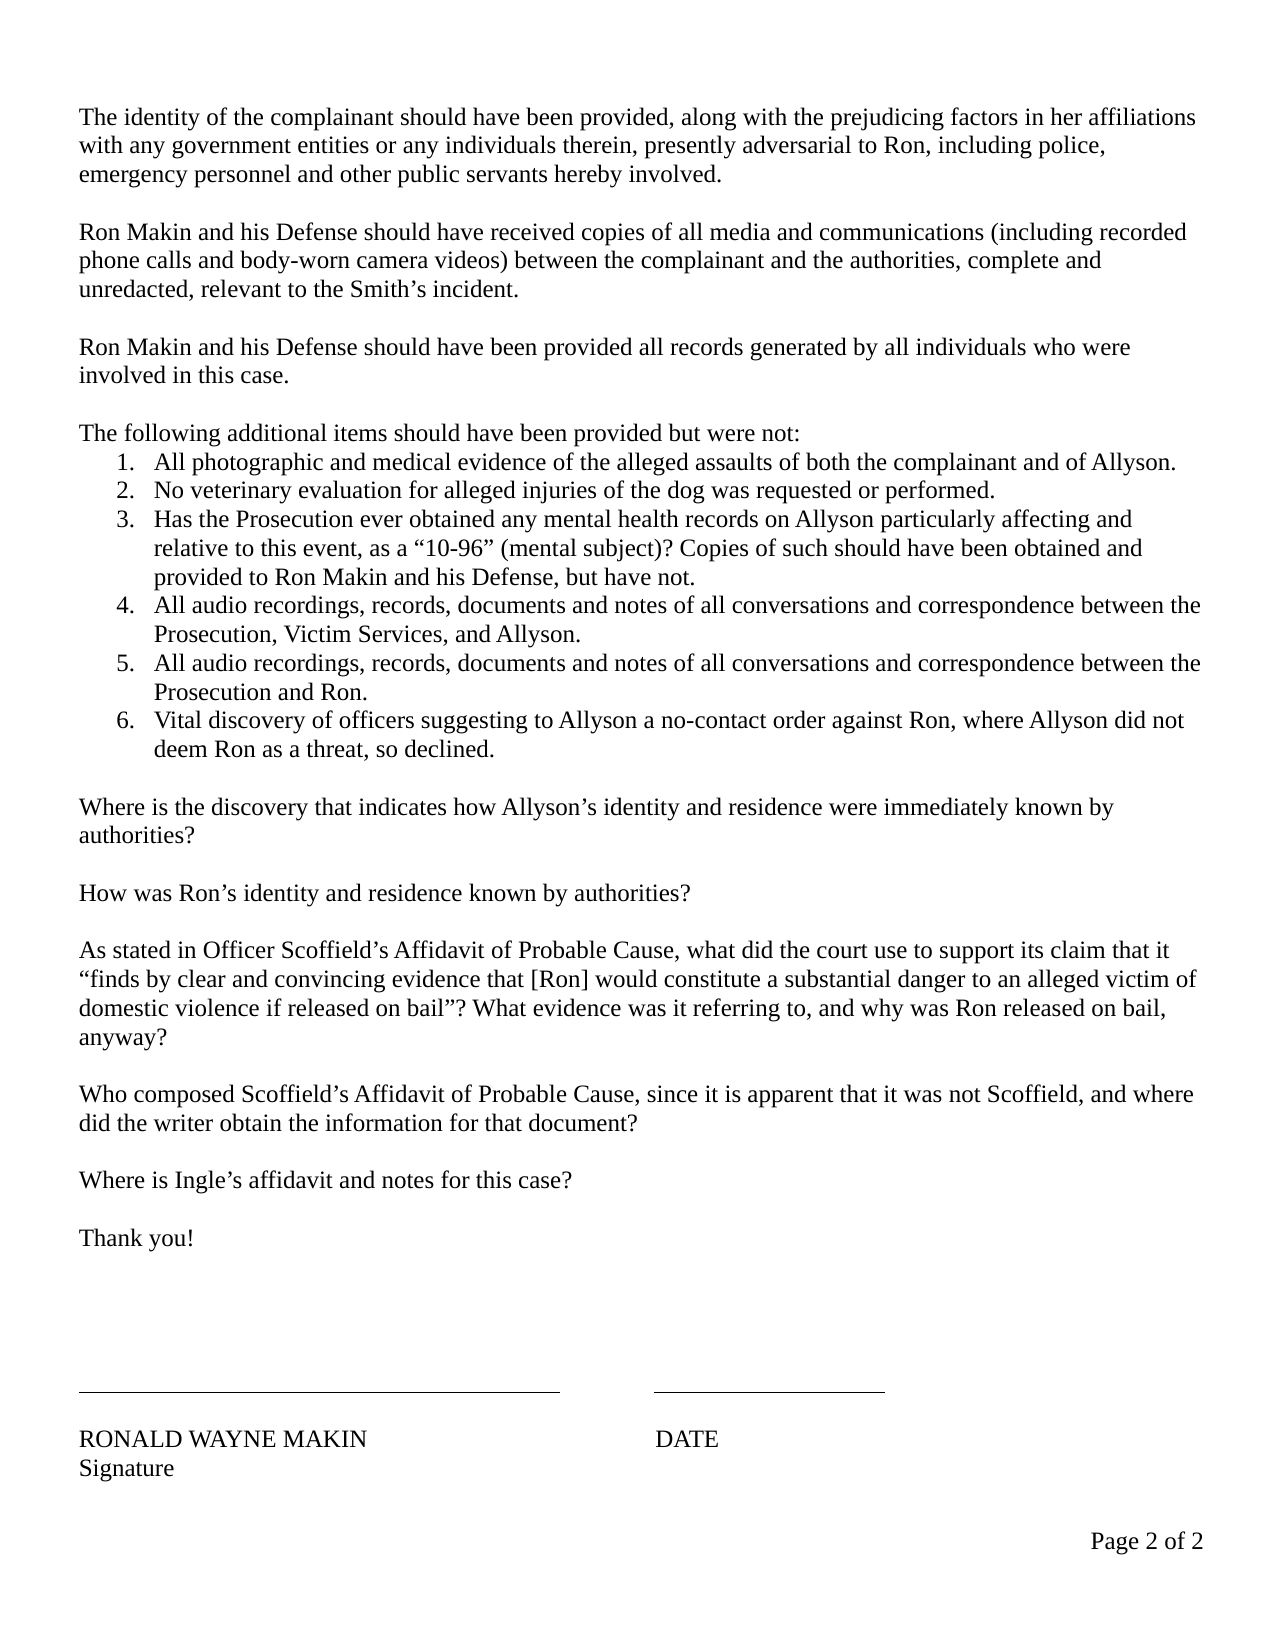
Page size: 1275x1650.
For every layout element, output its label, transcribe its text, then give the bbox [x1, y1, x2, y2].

list Vital discovery of officers suggesting to Allyson a no-contact order against Ron, where Allyson did not deem Ron as a threat, so declined. [116, 705, 1203, 763]
text The identity of the complainant should have been provided, along with the prejudicing factors in her affiliations with any government entities or any individuals therein, presently adversarial to Ron, including police, emergency personnel and other public servants hereby involved. [78, 102, 1203, 188]
list Has the Prosecution ever obtained any mental health records on Allyson particularly affecting and relative to this event, as a “10-96” (mental subject)? Copies of such should have been obtained and provided to Ron Makin and his Defense, but have not. [116, 504, 1203, 590]
text Where is the discovery that indicates how Allyson’s identity and residence were immediately known by authorities? [78, 792, 1203, 849]
text Signature [78, 1453, 1203, 1482]
text Ron Makin and his Defense should have been provided all records generated by all individuals who were involved in this case. [78, 332, 1203, 389]
text The following additional items should have been provided but were not: [78, 418, 1203, 447]
text Who composed Scoffield’s Affidavit of Probable Cause, since it is apparent that it was not Scoffield, and where did the writer obtain the information for that document? [78, 1079, 1203, 1137]
list All photographic and medical evidence of the alleged assaults of both the complainant and of Allyson. [116, 447, 1203, 475]
text Where is Ingle’s affidavit and notes for this case? [78, 1165, 1203, 1194]
text RONALD WAYNE MAKIN DATE [78, 1424, 1203, 1453]
text As stated in Officer Scoffield’s Affidavit of Probable Cause, what did the court use to support its claim that it “finds by clear and convincing evidence that [Ron] would constitute a substantial danger to an alleged victim of domestic violence if released on bail”? What evidence was it referring to, and why was Ron released on bail, anyway? [78, 935, 1203, 1050]
list All audio recordings, records, documents and notes of all conversations and correspondence between the Prosecution, Victim Services, and Allyson. [116, 590, 1203, 648]
list No veterinary evaluation for alleged injuries of the dog was requested or performed. [116, 475, 1203, 504]
text How was Ron’s identity and residence known by authorities? [78, 878, 1203, 907]
list All audio recordings, records, documents and notes of all conversations and correspondence between the Prosecution and Ron. [116, 648, 1203, 705]
text Ron Makin and his Defense should have received copies of all media and communications (including recorded phone calls and body-worn camera videos) between the complainant and the authorities, complete and unredacted, relevant to the Smith’s incident. [78, 217, 1203, 303]
text Thank you! [78, 1223, 1203, 1252]
